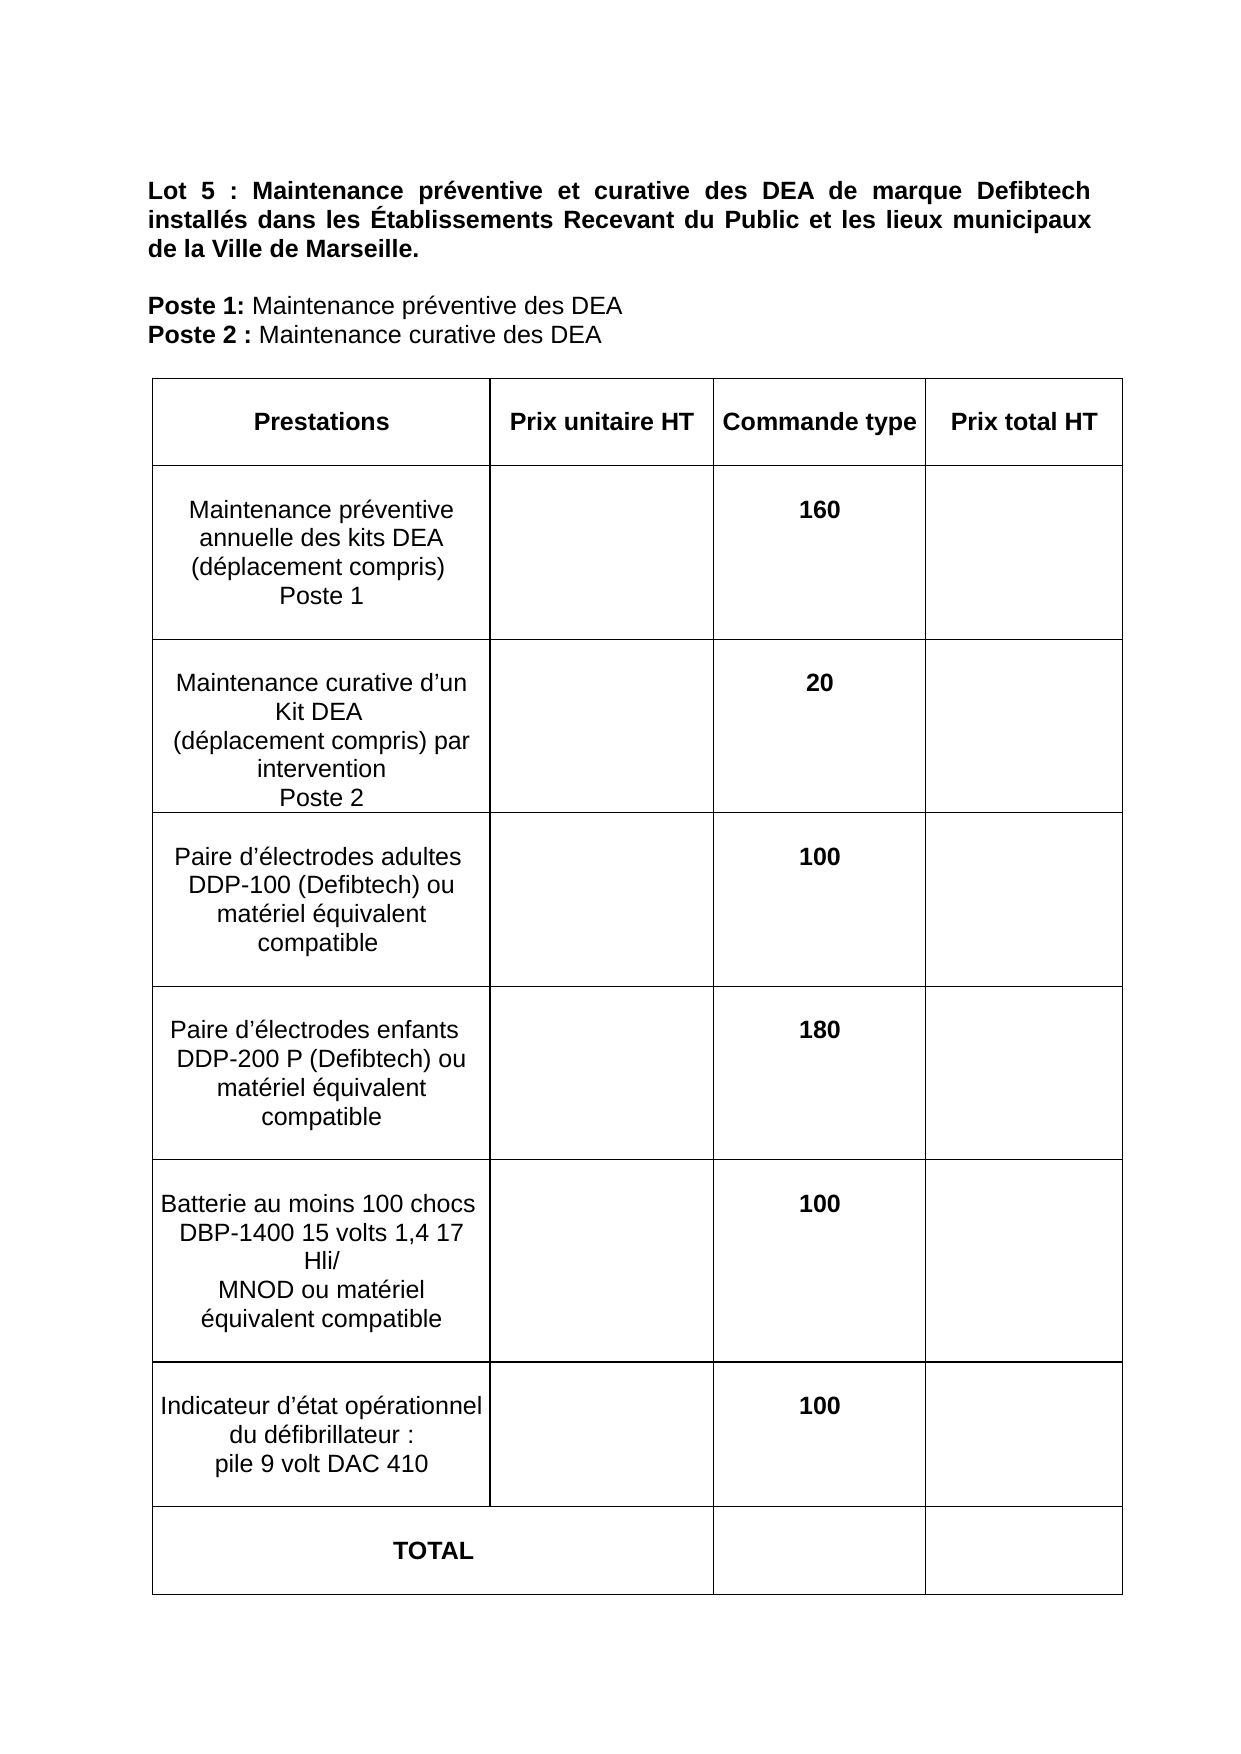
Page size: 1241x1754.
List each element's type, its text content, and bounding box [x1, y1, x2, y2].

table_cell [491, 987, 713, 1159]
table_cell Paire d’électrodes enfants DDP-200 P (Defibtech) ou matériel équivalent compatible [153, 987, 489, 1159]
table_cell [926, 1160, 1122, 1361]
table_cell 100 [714, 1160, 925, 1361]
text Lot 5 : Maintenance préventive et curative des DEA de marque Defibtech installés dans les Établissements Recevant du Public et les lieux municipaux de la Ville de Marseille. [148, 176, 1092, 263]
table_cell [491, 466, 713, 638]
text Poste 2 : Maintenance curative des DEA [148, 320, 1092, 349]
table_cell Paire d’électrodes adultes DDP-100 (Defibtech) ou matériel équivalent compatible [153, 813, 489, 986]
table_header Prix unitaire HT [491, 379, 713, 465]
text Poste 1: Maintenance préventive des DEA [148, 291, 1092, 320]
table_cell [714, 1507, 925, 1593]
table_cell Maintenance préventive annuelle des kits DEA (déplacement compris) Poste 1 [153, 466, 489, 638]
table_cell [491, 1363, 713, 1506]
table_cell 100 [714, 1363, 925, 1506]
table_cell [926, 640, 1122, 812]
table_cell Maintenance curative d’un Kit DEA (déplacement compris) par intervention Poste 2 [153, 640, 489, 812]
table_header Prestations [153, 379, 489, 465]
table_cell 160 [714, 466, 925, 638]
table_cell 100 [714, 813, 925, 986]
table_cell 180 [714, 987, 925, 1159]
table_header Prix total HT [926, 379, 1122, 465]
table_cell [926, 813, 1122, 986]
table_cell [926, 1507, 1122, 1593]
table_cell 20 [714, 640, 925, 812]
table_cell [491, 1160, 713, 1361]
table_cell [491, 640, 713, 812]
table_cell [926, 466, 1122, 638]
table_header Commande type [714, 379, 925, 465]
table_cell Indicateur d’état opérationnel du défibrillateur : pile 9 volt DAC 410 [153, 1363, 489, 1506]
table_cell Batterie au moins 100 chocs DBP-1400 15 volts 1,4 17 Hli/ MNOD ou matériel équivalent compatible [153, 1160, 489, 1361]
table_cell [926, 987, 1122, 1159]
table_cell [926, 1363, 1122, 1506]
table_cell TOTAL [153, 1507, 713, 1593]
table_cell [491, 813, 713, 986]
